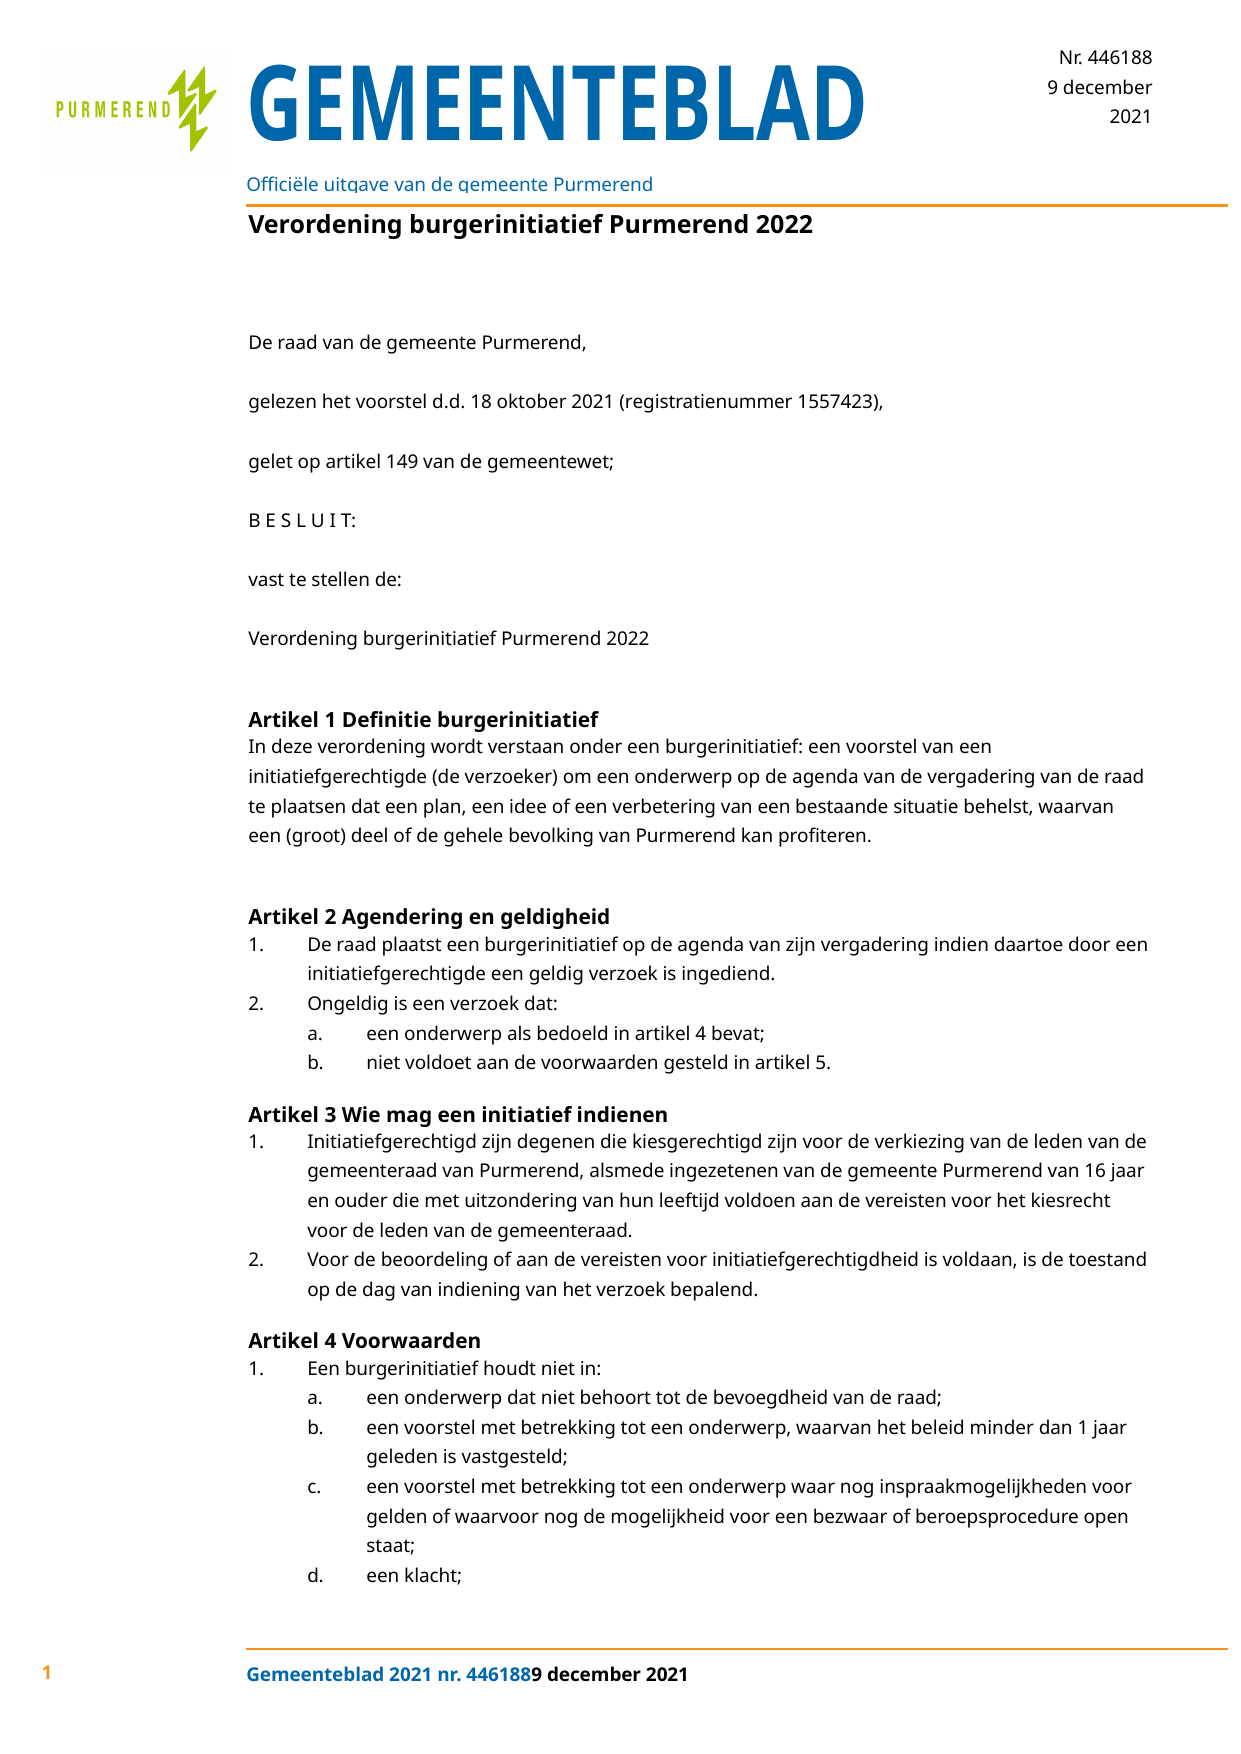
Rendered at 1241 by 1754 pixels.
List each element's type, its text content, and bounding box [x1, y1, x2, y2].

text Artikel 1 Definitie burgerinitiatief [248, 705, 1152, 734]
list niet voldoet aan de voorwaarden gesteld in artikel 5. [307, 1049, 1152, 1075]
list Initiatiefgerechtigd zijn degenen die kiesgerechtigd zijn voor de verkiezing van de leden van de gemeenteraad van Purmerend, alsmede ingezetenen van de gemeente Purmerend van 16 jaar en ouder die met uitzondering van hun leeftijd voldoen aan de vereisten voor het kiesrecht voor de leden van de gemeenteraad. [248, 1128, 1152, 1243]
text vast te stellen de: [248, 566, 1152, 592]
list een onderwerp dat niet behoort tot de bevoegdheid van de raad; [307, 1384, 1152, 1410]
text Artikel 3 Wie mag een initiatief indienen [248, 1100, 1152, 1128]
text gelet op artikel 149 van de gemeentewet; [248, 448, 1152, 473]
text Verordening burgerinitiatief Purmerend 2022 [248, 207, 1152, 241]
list een onderwerp als bedoeld in artikel 4 bevat; [307, 1020, 1152, 1045]
list Een burgerinitiatief houdt niet in: [248, 1355, 1152, 1381]
list een voorstel met betrekking tot een onderwerp waar nog inspraakmogelijkheden voor gelden of waarvoor nog de mogelijkheid voor een bezwaar of beroepsprocedure open staat; [307, 1473, 1152, 1558]
text gelezen het voorstel d.d. 18 oktober 2021 (registratienummer 1557423), [248, 389, 1152, 414]
list De raad plaatst een burgerinitiatief op de agenda van zijn vergadering indien daartoe door een initiatiefgerechtigde een geldig verzoek is ingediend. [248, 931, 1152, 986]
text B E S L U I T: [248, 507, 1152, 533]
list een voorstel met betrekking tot een onderwerp, waarvan het beleid minder dan 1 jaar geleden is vastgesteld; [307, 1414, 1152, 1469]
text Artikel 4 Voorwaarden [248, 1326, 1152, 1355]
text Verordening burgerinitiatief Purmerend 2022 [248, 625, 1152, 651]
text In deze verordening wordt verstaan onder een burgerinitiatief: een voorstel van een initiatiefgerechtigde (de verzoeker) om een onderwerp op de agenda van de vergadering van de raad te plaatsen dat een plan, een idee of een verbetering van een bestaande situatie behelst, waarvan een (groot) deel of de gehele bevolking van Purmerend kan profiteren. [248, 734, 1152, 848]
list Voor de beoordeling of aan de vereisten voor initiatiefgerechtigdheid is voldaan, is de toestand op de dag van indiening van het verzoek bepalend. [248, 1246, 1152, 1302]
list een klacht; [307, 1562, 1152, 1588]
picture [41, 47, 231, 172]
text De raad van de gemeente Purmerend, [248, 329, 1152, 355]
list Ongeldig is een verzoek dat: [248, 990, 1152, 1016]
text Artikel 2 Agendering en geldigheid [248, 902, 1152, 931]
